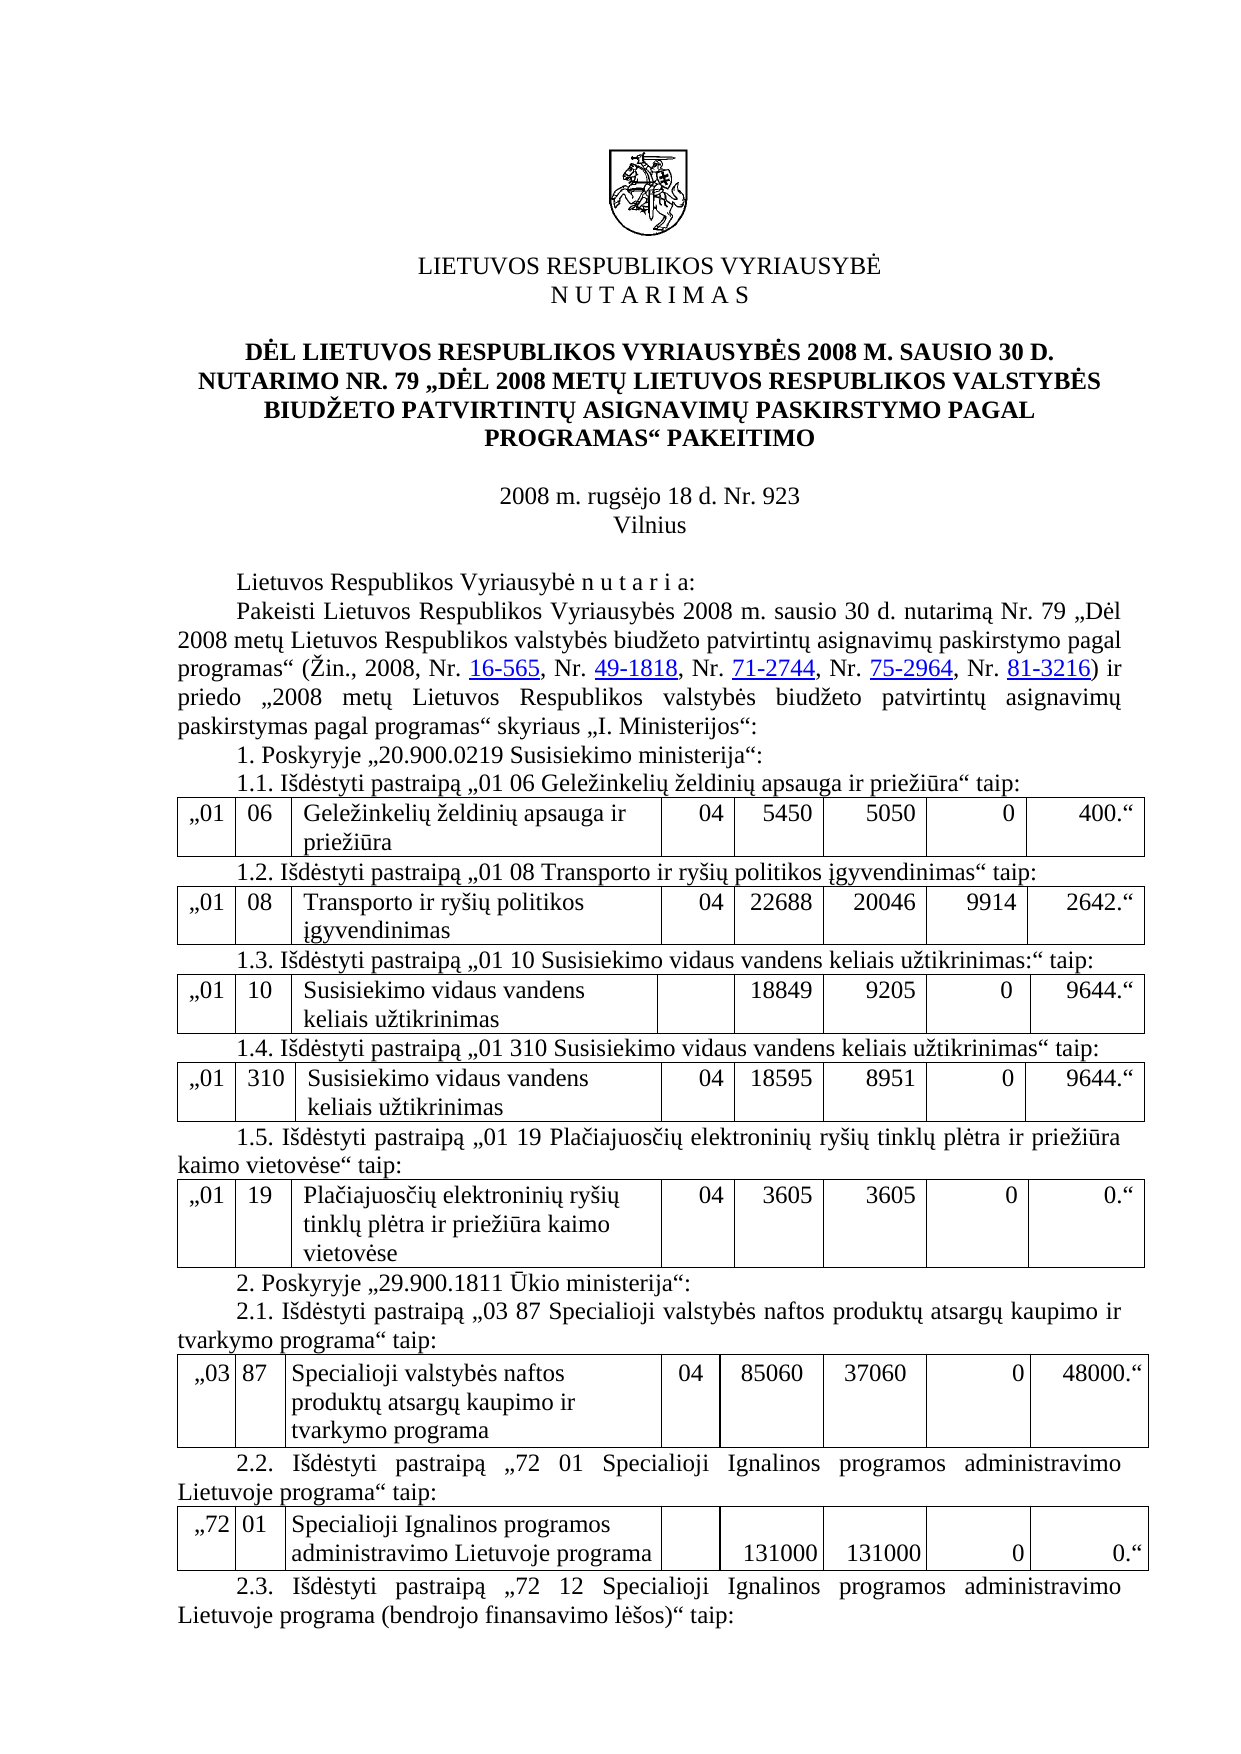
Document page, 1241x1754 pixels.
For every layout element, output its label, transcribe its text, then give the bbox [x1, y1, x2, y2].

table_header 0.“ [1029, 1180, 1144, 1267]
table_header 19 [236, 1180, 291, 1267]
table_header Susisiekimo vidaus vandens keliais užtikrinimas [296, 1063, 661, 1121]
table_header Specialioji valstybės naftos produktų atsargų kaupimo ir tvarkymo programa [286, 1355, 661, 1447]
table_header 5450 [735, 798, 823, 856]
table_header „01 [178, 798, 235, 856]
table_header 0.“ [1031, 1507, 1148, 1570]
table_header 2642.“ [1028, 887, 1144, 944]
table_header 48000.“ [1031, 1355, 1148, 1447]
table_header 85060 [721, 1355, 823, 1447]
table_header 0 [927, 1180, 1028, 1267]
table_header [662, 1507, 719, 1570]
table_header 400.“ [1027, 798, 1144, 856]
table_header 04 [662, 1355, 719, 1447]
table_header „72 [178, 1507, 235, 1570]
table_header 0 [927, 798, 1026, 856]
table_header 22688 [735, 887, 823, 944]
table_header „01 [178, 1180, 235, 1267]
text 1.4. Išdėstyti pastraipą „01 310 Susisiekimo vidaus vandens keliais užtikrinimas“ taip: [177, 1034, 1122, 1062]
table_header Geležinkelių želdinių apsauga ir priežiūra [292, 798, 661, 856]
table_header 5050 [824, 798, 926, 856]
table_header „01 [178, 975, 235, 1032]
table_header 18849 [735, 975, 823, 1032]
table_header 04 [662, 798, 734, 856]
text DĖL LIETUVOS RESPUBLIKOS VYRIAUSYBĖS 2008 M. SAUSIO 30 D. NUTARIMO NR. 79 „DĖL 2008 METŲ LIETUVOS RESPUBLIKOS VALSTYBĖS BIUDŽETO PATVIRTINTŲ ASIGNAVIMŲ PASKIRSTYMO PAGAL PROGRAMAS“ PAKEITIMO [177, 337, 1122, 452]
text 1.1. Išdėstyti pastraipą „01 06 Geležinkelių želdinių apsauga ir priežiūra“ taip: [177, 768, 1122, 797]
text NUTARIMAS [177, 280, 1122, 308]
table_header 9644.“ [1026, 1063, 1144, 1121]
text 2.1. Išdėstyti pastraipą „03 87 Specialioji valstybės naftos produktų atsargų kaupimo ir tvarkymo programa“ taip: [177, 1296, 1122, 1354]
table_header 04 [662, 1063, 734, 1121]
text 1.2. Išdėstyti pastraipą „01 08 Transporto ir ryšių politikos įgyvendinimas“ taip: [177, 857, 1122, 886]
table_header 06 [236, 798, 291, 856]
table_header 0 [927, 1507, 1030, 1570]
table_header 20046 [824, 887, 926, 944]
table_header 0 [927, 1063, 1025, 1121]
table_header Specialioji Ignalinos programos administravimo Lietuvoje programa [286, 1507, 661, 1570]
text Lietuvos Respublikos Vyriausybė [177, 251, 1122, 280]
table_header [658, 975, 734, 1032]
text 1. Poskyryje „20.900.0219 Susisiekimo ministerija“: [177, 740, 1122, 768]
text 2008 m. rugsėjo 18 d. Nr. 923 [177, 481, 1122, 510]
table_header 3605 [824, 1180, 926, 1267]
table_header 9914 [927, 887, 1027, 944]
table_header 04 [662, 887, 734, 944]
table_header 04 [662, 1180, 734, 1267]
text Vilnius [177, 510, 1122, 538]
table_header Susisiekimo vidaus vandens keliais užtikrinimas [292, 975, 657, 1032]
table_header „03 [178, 1355, 235, 1447]
table_header 18595 [735, 1063, 823, 1121]
table_header 37060 [824, 1355, 926, 1447]
table_header „01 [178, 1063, 235, 1121]
text 2. Poskyryje „29.900.1811 Ūkio ministerija“: [177, 1268, 1122, 1296]
table_header 87 [236, 1355, 285, 1447]
table_header „01 [178, 887, 235, 944]
text 1.3. Išdėstyti pastraipą „01 10 Susisiekimo vidaus vandens keliais užtikrinimas:“ taip: [177, 945, 1122, 974]
table_header 0 [927, 975, 1030, 1032]
text 1.5. Išdėstyti pastraipą „01 19 Plačiajuosčių elektroninių ryšių tinklų plėtra ir priežiūra kaimo vietovėse“ taip: [177, 1122, 1122, 1179]
text Lietuvos Respublikos Vyriausybė nutaria: [177, 567, 1122, 596]
table_header 9644.“ [1031, 975, 1144, 1032]
table_header 310 [236, 1063, 295, 1121]
table_header 08 [236, 887, 291, 944]
table_header 131000 [721, 1507, 823, 1570]
table_header 3605 [735, 1180, 823, 1267]
table_header 0 [927, 1355, 1030, 1447]
table_header 10 [236, 975, 291, 1032]
table_header Plačiajuosčių elektroninių ryšių tinklų plėtra ir priežiūra kaimo vietovėse [292, 1180, 661, 1267]
table_header 131000 [824, 1507, 926, 1570]
text 2.3. Išdėstyti pastraipą „72 12 Specialioji Ignalinos programos administravimo Lietuvoje programa (bendrojo finansavimo lėšos)“ taip: [177, 1571, 1122, 1628]
text 2.2. Išdėstyti pastraipą „72 01 Specialioji Ignalinos programos administravimo Lietuvoje programa“ taip: [177, 1448, 1122, 1506]
text Pakeisti Lietuvos Respublikos Vyriausybės 2008 m. sausio 30 d. nutarimą Nr. 79 „Dėl 2008 metų Lietuvos Respublikos valstybės biudžeto patvirtintų asignavimų paskirstymo pagal programas“ (Žin., 2008, Nr. 16-565, Nr. 49-1818, Nr. 71-2744, Nr. 75-2964, Nr. 81-3216) ir priedo „2008 metų Lietuvos Respublikos valstybės biudžeto patvirtintų asignavimų paskirstymas pagal programas“ skyriaus „I. Ministerijos“: [177, 596, 1122, 740]
table_header 8951 [824, 1063, 926, 1121]
table_header 9205 [824, 975, 926, 1032]
table_header Transporto ir ryšių politikos įgyvendinimas [292, 887, 661, 944]
table_header 01 [236, 1507, 285, 1570]
